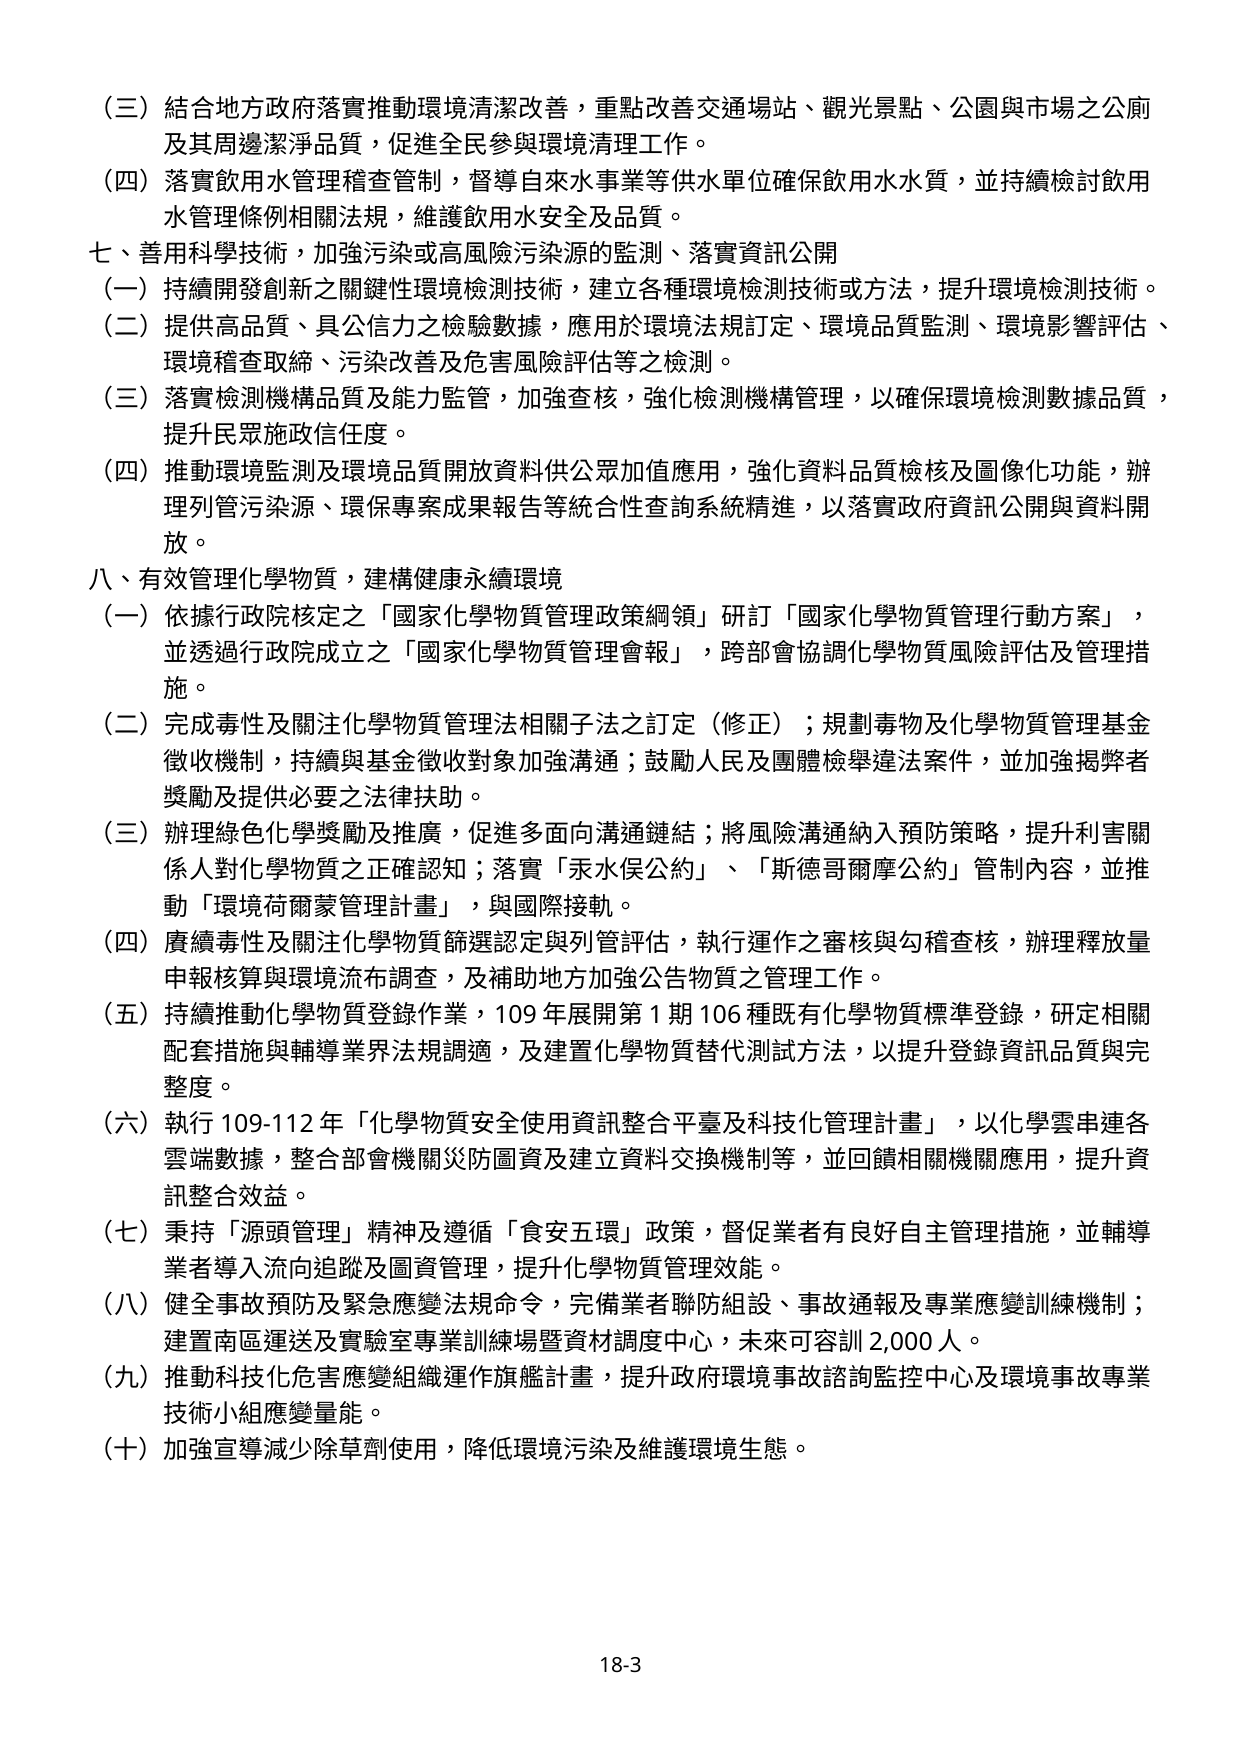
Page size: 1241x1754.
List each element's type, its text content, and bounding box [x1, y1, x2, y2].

text 八、有效管理化學物質，建構健康永續環境 [89, 560, 1152, 596]
text （三）辦理綠色化學獎勵及推廣，促進多面向溝通鏈結；將風險溝通納入預防策略，提升利害關係人對化學物質之正確認知；落實「汞水俣公約」、「斯德哥爾摩公約」管制內容，並推動「環境荷爾蒙管理計畫」，與國際接軌。 [89, 814, 1152, 922]
text 七、善用科學技術，加強污染或高風險污染源的監測、落實資訊公開 [89, 234, 1152, 270]
text （二）完成毒性及關注化學物質管理法相關子法之訂定（修正）；規劃毒物及化學物質管理基金徵收機制，持續與基金徵收對象加強溝通；鼓勵人民及團體檢舉違法案件，並加強揭弊者獎勵及提供必要之法律扶助。 [89, 705, 1152, 814]
text （十）加強宣導減少除草劑使用，降低環境污染及維護環境生態。 [89, 1430, 1152, 1466]
text （二）提供高品質、具公信力之檢驗數據，應用於環境法規訂定、環境品質監測、環境影響評估、環境稽查取締、污染改善及危害風險評估等之檢測。 [89, 306, 1152, 379]
text （六）執行109-112年「化學物質安全使用資訊整合平臺及科技化管理計畫」，以化學雲串連各雲端數據，整合部會機關災防圖資及建立資料交換機制等，並回饋相關機關應用，提升資訊整合效益。 [89, 1104, 1152, 1212]
text （四）落實飲用水管理稽查管制，督導自來水事業等供水單位確保飲用水水質，並持續檢討飲用水管理條例相關法規，維護飲用水安全及品質。 [89, 161, 1152, 234]
text （四）推動環境監測及環境品質開放資料供公眾加值應用，強化資料品質檢核及圖像化功能，辦理列管污染源、環保專案成果報告等統合性查詢系統精進，以落實政府資訊公開與資料開放。 [89, 451, 1152, 560]
text （五）持續推動化學物質登錄作業，109年展開第1期106種既有化學物質標準登錄，研定相關配套措施與輔導業界法規調適，及建置化學物質替代測試方法，以提升登錄資訊品質與完整度。 [89, 995, 1152, 1104]
text （七）秉持「源頭管理」精神及遵循「食安五環」政策，督促業者有良好自主管理措施，並輔導業者導入流向追蹤及圖資管理，提升化學物質管理效能。 [89, 1212, 1152, 1285]
text （八）健全事故預防及緊急應變法規命令，完備業者聯防組設、事故通報及專業應變訓練機制；建置南區運送及實驗室專業訓練場暨資材調度中心，未來可容訓2,000人。 [89, 1285, 1152, 1357]
text （三）落實檢測機構品質及能力監管，加強查核，強化檢測機構管理，以確保環境檢測數據品質，提升民眾施政信任度。 [89, 379, 1152, 451]
text （四）賡續毒性及關注化學物質篩選認定與列管評估，執行運作之審核與勾稽查核，辦理釋放量申報核算與環境流布調查，及補助地方加強公告物質之管理工作。 [89, 922, 1152, 995]
text （九）推動科技化危害應變組織運作旗艦計畫，提升政府環境事故諮詢監控中心及環境事故專業技術小組應變量能。 [89, 1357, 1152, 1430]
text （一）持續開發創新之關鍵性環境檢測技術，建立各種環境檢測技術或方法，提升環境檢測技術。 [89, 270, 1152, 306]
text （三）結合地方政府落實推動環境清潔改善，重點改善交通場站、觀光景點、公園與市場之公廁及其周邊潔淨品質，促進全民參與環境清理工作。 [89, 89, 1152, 161]
text （一）依據行政院核定之「國家化學物質管理政策綱領」研訂「國家化學物質管理行動方案」，並透過行政院成立之「國家化學物質管理會報」，跨部會協調化學物質風險評估及管理措施。 [89, 596, 1152, 705]
